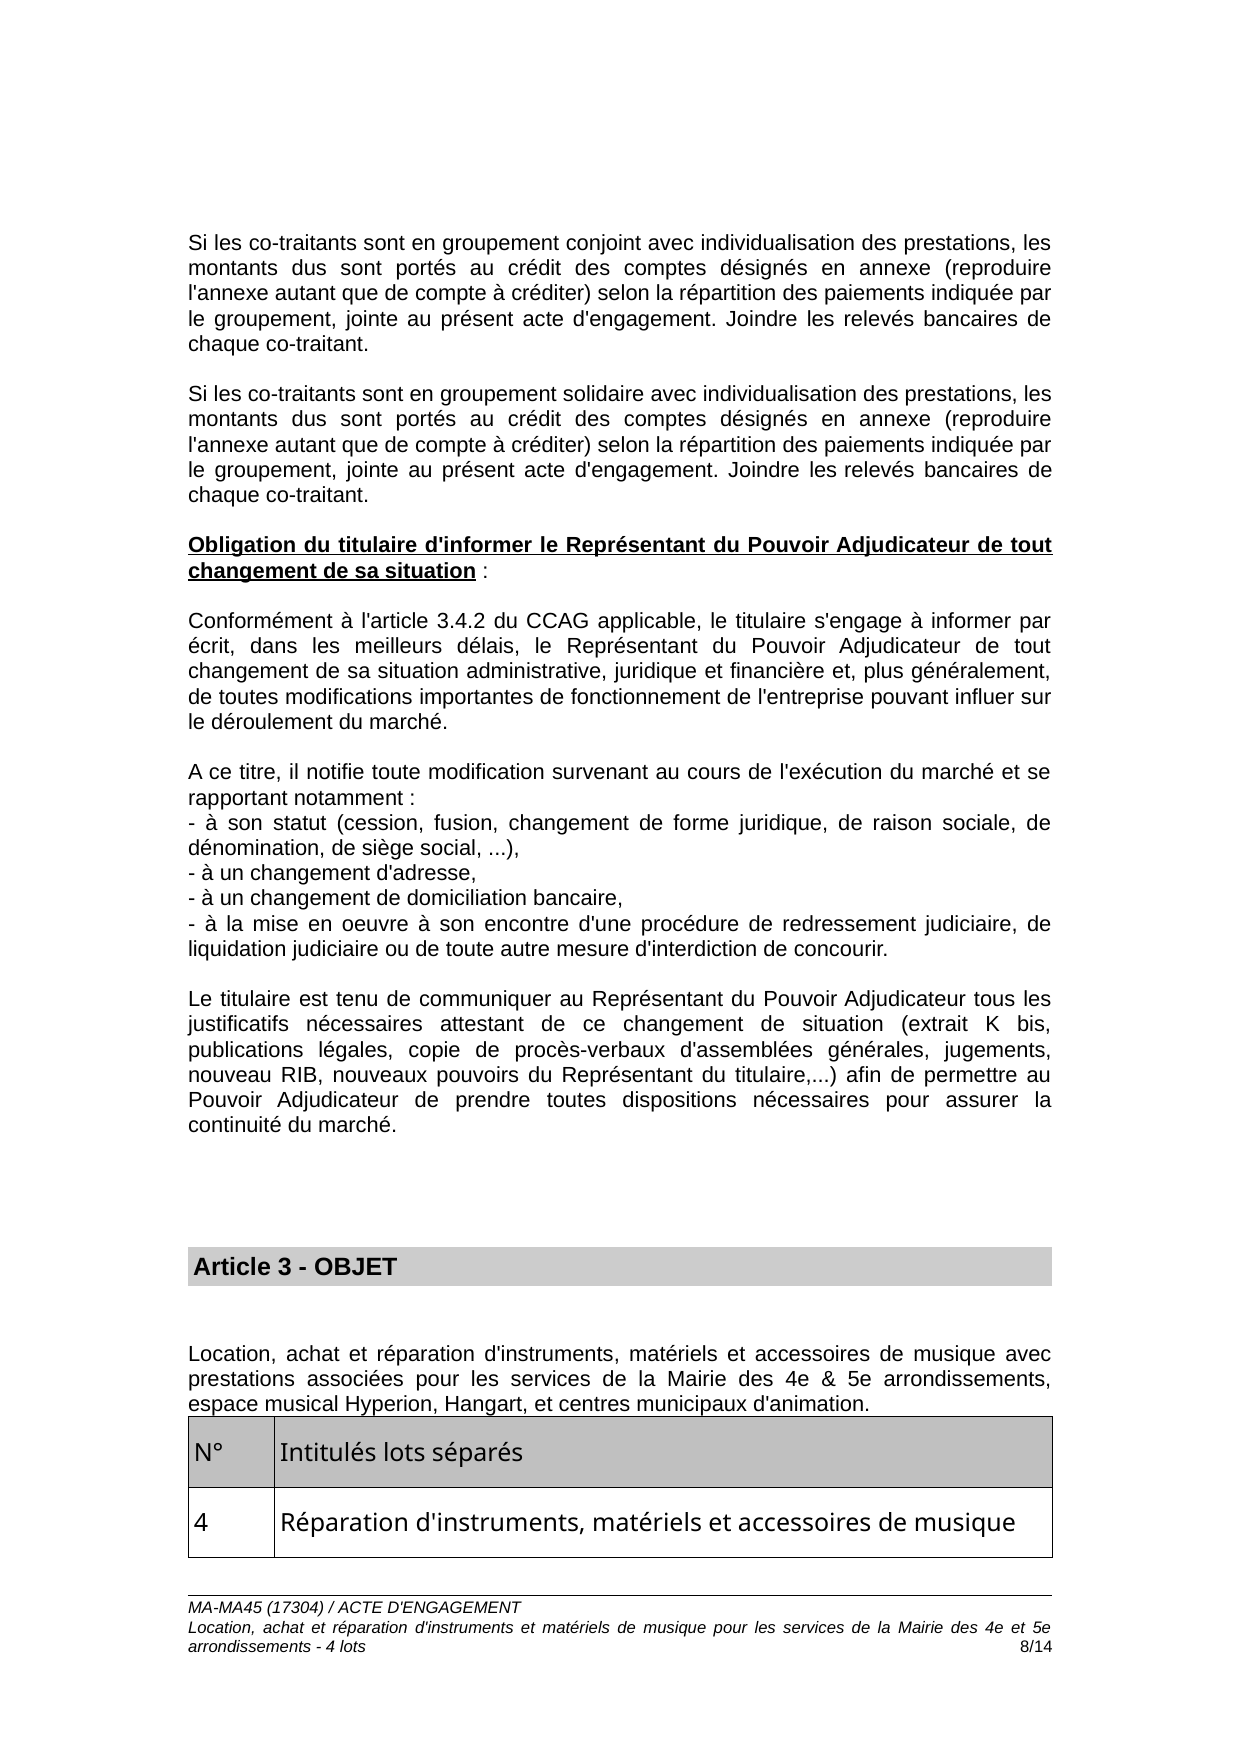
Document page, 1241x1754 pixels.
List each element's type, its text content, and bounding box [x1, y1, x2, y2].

text - à un changement de domiciliation bancaire, [188, 885, 1052, 910]
text Si les co-traitants sont en groupement solidaire avec individualisation des prestations, les montants dus sont portés au crédit des comptes désignés en annexe (reproduire l'annexe autant que de compte à créditer) selon la répartition des paiements indiquée par le groupement, jointe au présent acte d'engagement. Joindre les relevés bancaires de chaque co-traitant. [188, 381, 1052, 507]
subtitle OBJET [190, 1249, 1050, 1284]
text - à son statut (cession, fusion, changement de forme juridique, de raison sociale, de dénomination, de siège social, ...), [188, 809, 1052, 860]
text Location, achat et réparation d'instruments, matériels et accessoires de musique avec prestations associées pour les services de la Mairie des 4e & 5e arrondissements, espace musical Hyperion, Hangart, et centres municipaux d'animation. [188, 1340, 1052, 1416]
text Obligation du titulaire d'informer le Représentant du Pouvoir Adjudicateur de tout [188, 532, 1052, 554]
text changement de sa situation : [188, 555, 1052, 583]
table_header Intitulés lots séparés [275, 1417, 1052, 1487]
text - à un changement d'adresse, [188, 860, 1052, 885]
table_cell Réparation d'instruments, matériels et accessoires de musique [275, 1488, 1052, 1557]
text A ce titre, il notifie toute modification survenant au cours de l'exécution du marché et se rapportant notamment : [188, 759, 1052, 809]
table_cell 4 [189, 1488, 274, 1557]
text Conformément à l'article 3.4.2 du CCAG applicable, le titulaire s'engage à informer par écrit, dans les meilleurs délais, le Représentant du Pouvoir Adjudicateur de tout changement de sa situation administrative, juridique et financière et, plus généralement, de toutes modifications importantes de fonctionnement de l'entreprise pouvant influer sur le déroulement du marché. [188, 608, 1052, 734]
text Le titulaire est tenu de communiquer au Représentant du Pouvoir Adjudicateur tous les justificatifs nécessaires attestant de ce changement de situation (extrait K bis, publications légales, copie de procès-verbaux d'assemblées générales, jugements, nouveau RIB, nouveaux pouvoirs du Représentant du titulaire,...) afin de permettre au Pouvoir Adjudicateur de prendre toutes dispositions nécessaires pour assurer la continuité du marché. [188, 986, 1052, 1137]
text Si les co-traitants sont en groupement conjoint avec individualisation des prestations, les montants dus sont portés au crédit des comptes désignés en annexe (reproduire l'annexe autant que de compte à créditer) selon la répartition des paiements indiquée par le groupement, jointe au présent acte d'engagement. Joindre les relevés bancaires de chaque co-traitant. [188, 230, 1052, 356]
text - à la mise en oeuvre à son encontre d'une procédure de redressement judiciaire, de liquidation judiciaire ou de toute autre mesure d'interdiction de concourir. [188, 910, 1052, 961]
table_header N° [189, 1417, 274, 1487]
